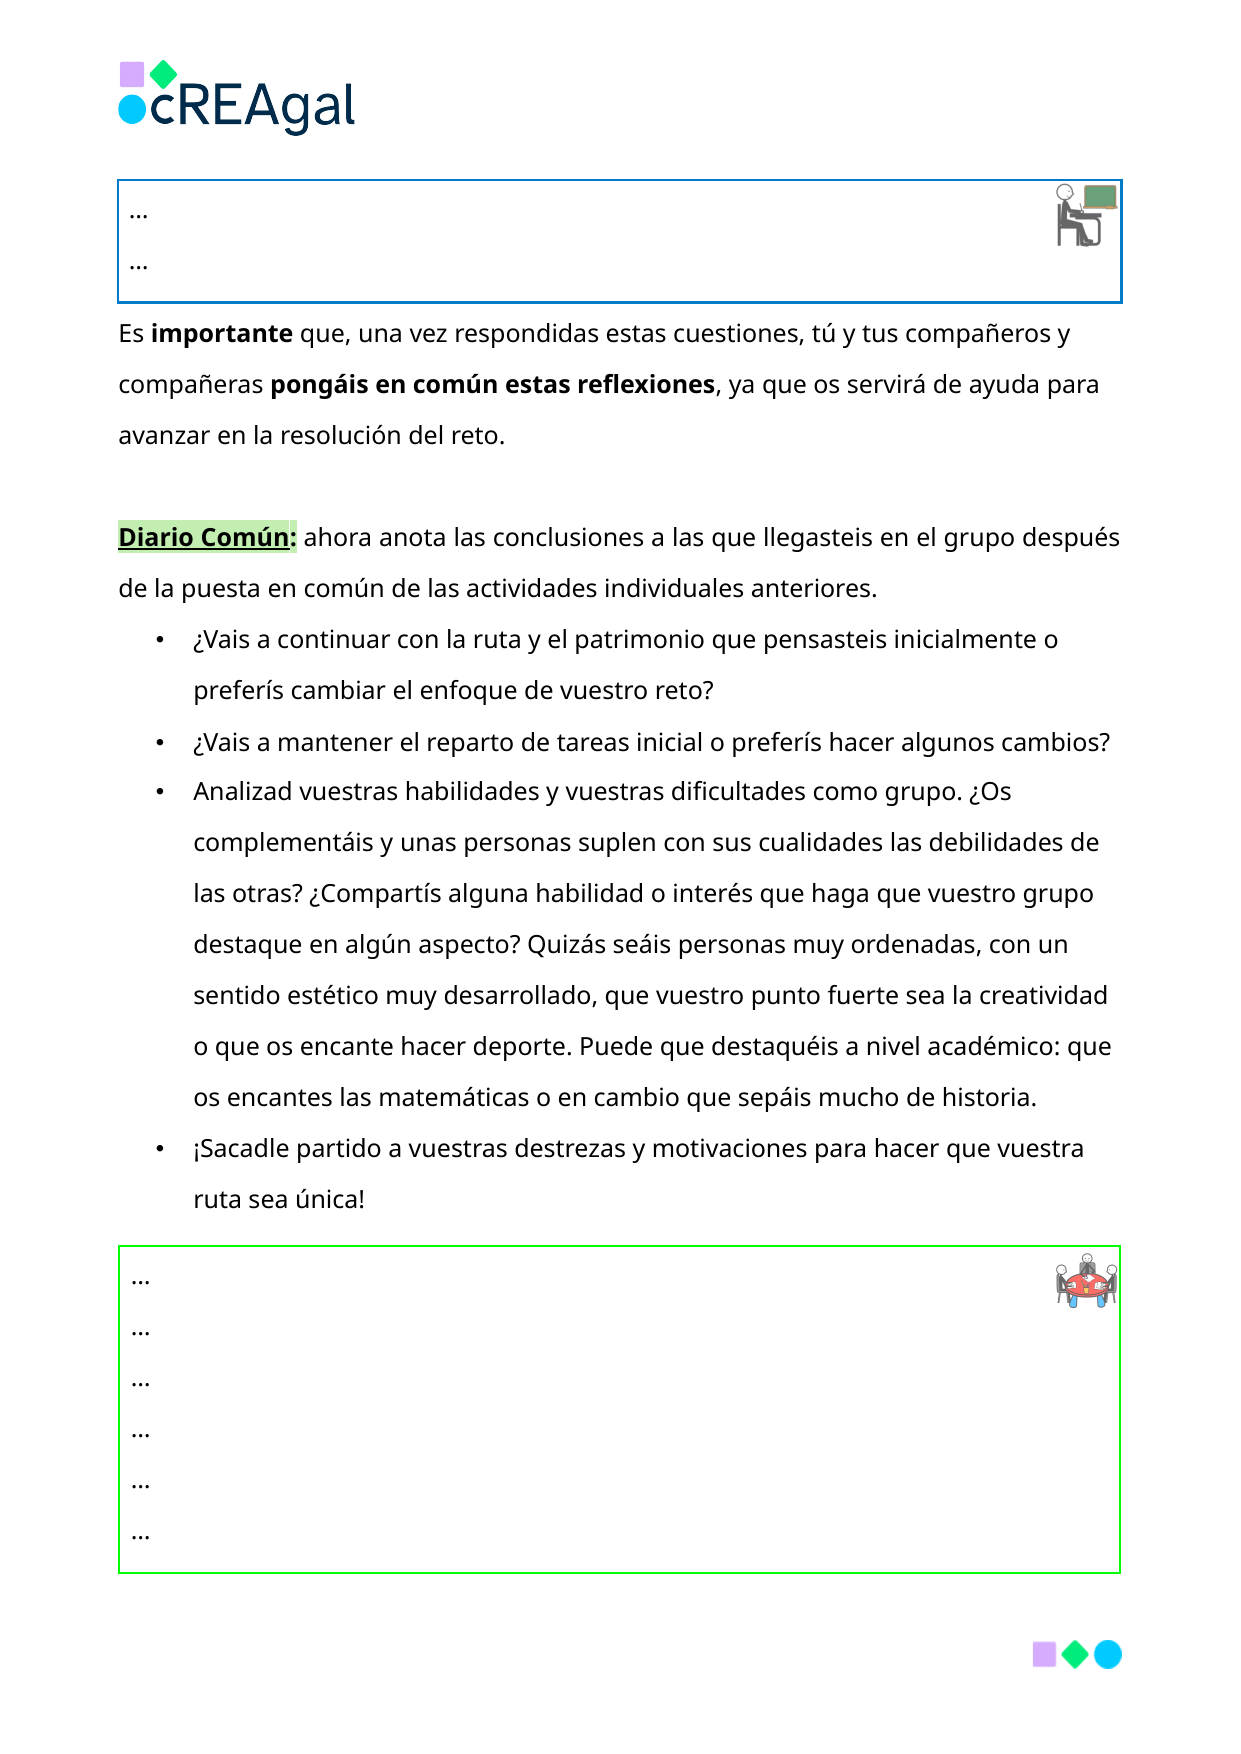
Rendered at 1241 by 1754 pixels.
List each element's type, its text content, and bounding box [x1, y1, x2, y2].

list Analizad vuestras habilidades y vuestras dificultades como grupo. ¿Os complementáis y unas personas suplen con sus cualidades las debilidades de las otras? ¿Compartís alguna habilidad o interés que haga que vuestro grupo destaque en algún aspecto? Quizás seáis personas muy ordenadas, con un sentido estético muy desarrollado, que vuestro punto fuerte sea la creatividad o que os encante hacer deporte. Puede que destaquéis a nivel académico: que os encantes las matemáticas o en cambio que sepáis mucho de historia. [156, 774, 1122, 1114]
list ¿Vais a mantener el reparto de tareas inicial o preferís hacer algunos cambios? [156, 724, 1122, 758]
picture [1111, 1657, 1122, 1669]
text Es importante que, una vez respondidas estas cuestiones, tú y tus compañeros y compañeras pongáis en común estas reflexiones, ya que os servirá de ayuda para avanzar en la resolución del reto. [118, 315, 1122, 451]
list ¡Sacadle partido a vuestras destrezas y motivaciones para hacer que vuestra ruta sea única! [156, 1131, 1122, 1216]
picture [1032, 1640, 1105, 1669]
list ¿Vais a continuar con la ruta y el patrimonio que pensasteis inicialmente o preferís cambiar el enfoque de vuestro reto? [156, 622, 1122, 707]
text Diario Común: ahora anota las conclusiones a las que llegasteis en el grupo después de la puesta en común de las actividades individuales anteriores. [118, 519, 1122, 604]
table_header … … … … … … [120, 1247, 1119, 1572]
picture [118, 60, 355, 136]
picture [1112, 1640, 1122, 1651]
table_header … … [119, 181, 1120, 301]
